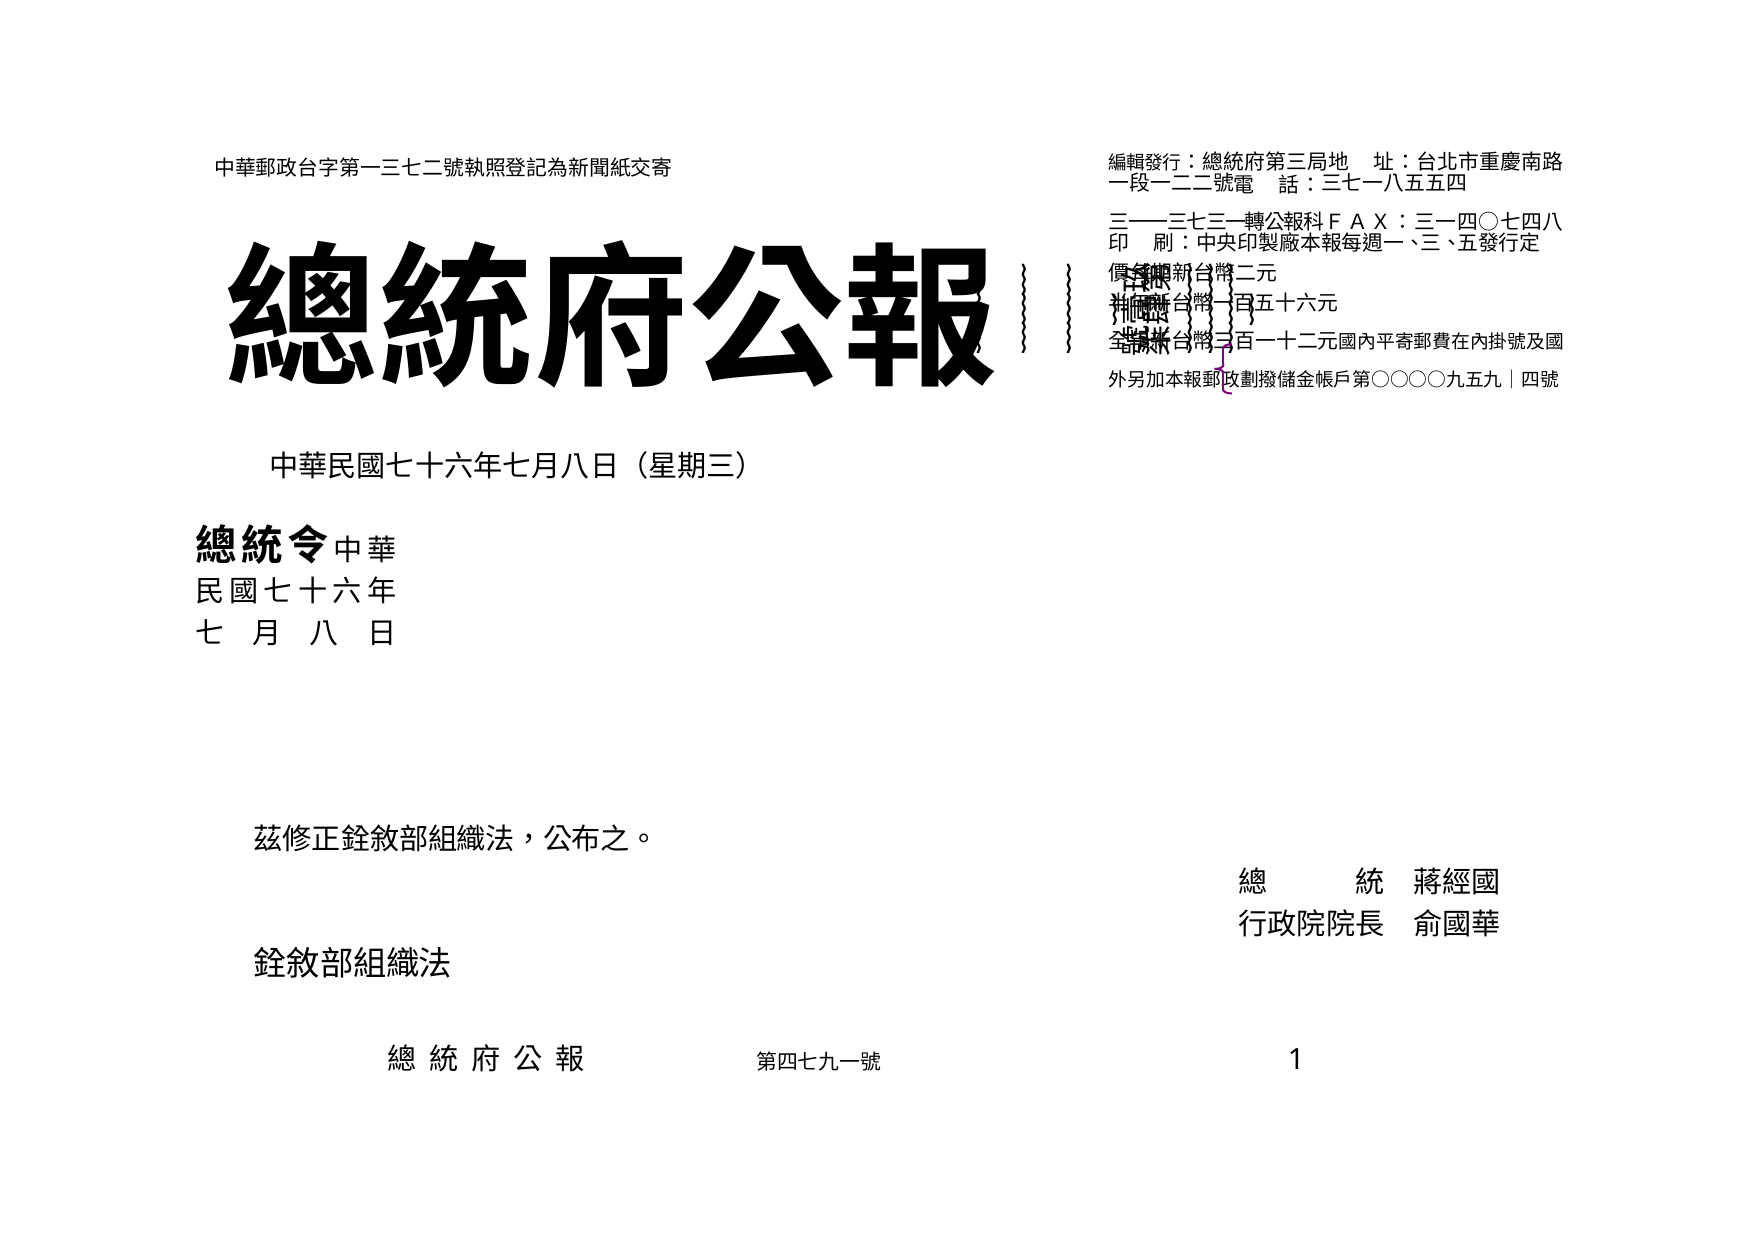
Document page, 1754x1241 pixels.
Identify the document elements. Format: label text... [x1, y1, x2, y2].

table_header 總統令中華民國七十六年七月八日 [192, 502, 399, 819]
table_header [399, 502, 986, 819]
text 行政院院長 俞國華 [195, 904, 1501, 942]
text 總 統 蔣經國 [195, 862, 1501, 899]
text 銓敘部組織法 [253, 942, 1559, 984]
text 茲修正銓敘部組織法，公布之。 [195, 819, 1559, 857]
